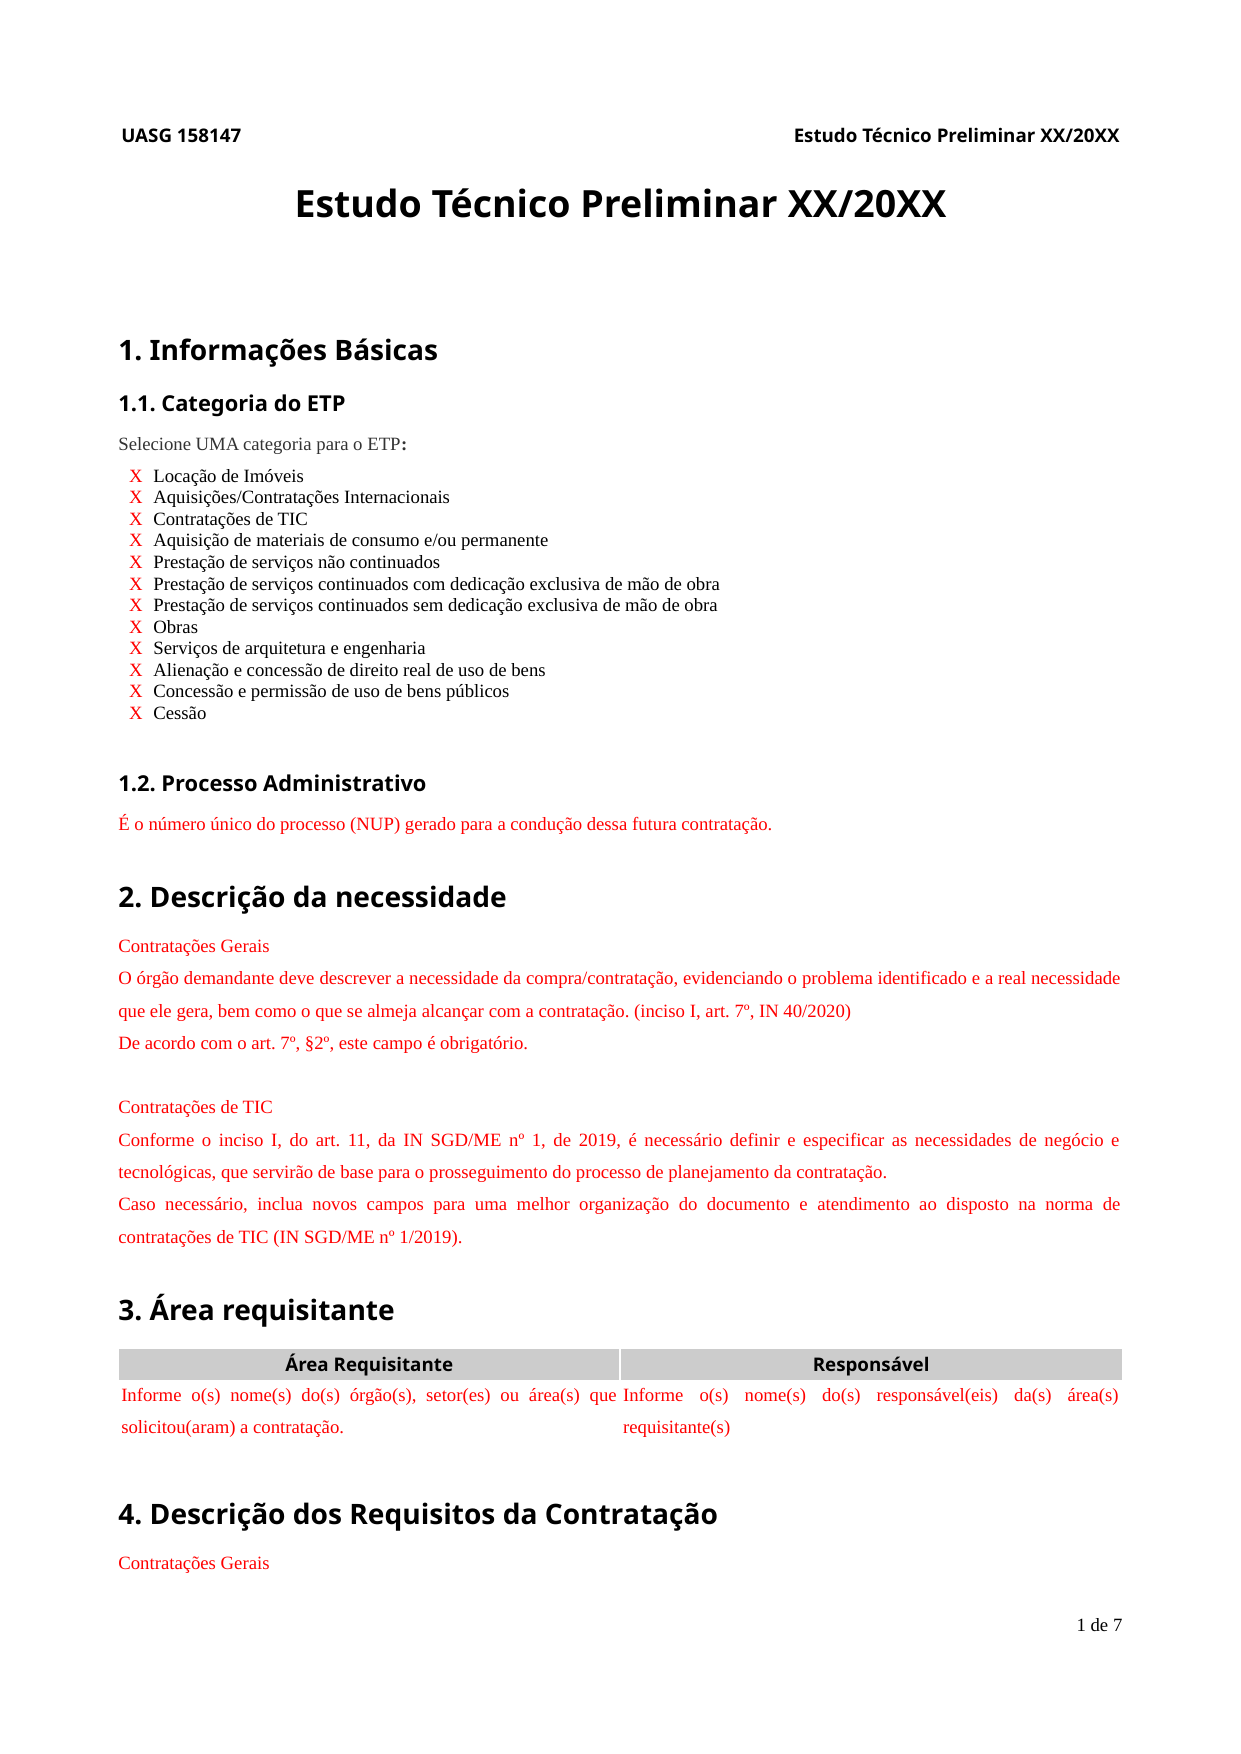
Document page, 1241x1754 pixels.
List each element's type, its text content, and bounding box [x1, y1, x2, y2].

table_cell X [118, 508, 153, 529]
table_cell Prestação de serviços continuados com dedicação exclusiva de mão de obra [153, 573, 1122, 594]
table_cell Informe o(s) nome(s) do(s) responsável(eis) da(s) área(s) requisitante(s) [621, 1381, 1122, 1455]
table_cell X [118, 529, 153, 551]
table_cell X [118, 659, 153, 680]
table_cell Alienação e concessão de direito real de uso de bens [153, 659, 1122, 680]
text O órgão demandante deve descrever a necessidade da compra/contratação, evidenciando o problema identificado e a real necessidade que ele gera, bem como o que se almeja alcançar com a contratação. (inciso I, art. 7º, IN 40/2020) [118, 967, 1122, 1021]
text Contratações Gerais [118, 1552, 1122, 1573]
text 4. Descrição dos Requisitos da Contratação [118, 1494, 1122, 1533]
table_cell X [118, 573, 153, 594]
text 1.1. Categoria do ETP [118, 388, 1122, 417]
text 1.2. Processo Administrativo [118, 768, 1122, 798]
table_cell X [118, 616, 153, 637]
text 1. Informações Básicas [118, 330, 1122, 368]
table_cell Concessão e permissão de uso de bens públicos [153, 680, 1122, 702]
table_cell X [118, 702, 153, 723]
table_cell Informe o(s) nome(s) do(s) órgão(s), setor(es) ou área(s) que solicitou(aram) a contratação. [119, 1381, 619, 1455]
table_cell Prestação de serviços não continuados [153, 551, 1122, 572]
table_cell Aquisição de materiais de consumo e/ou permanente [153, 529, 1122, 551]
table_cell X [118, 680, 153, 702]
text 2. Descrição da necessidade [118, 877, 1122, 916]
text 3. Área requisitante [118, 1290, 1122, 1328]
table_header X [118, 465, 153, 486]
text Contratações Gerais [118, 935, 1122, 956]
table_header Área Requisitante [119, 1349, 619, 1380]
table_cell Prestação de serviços continuados sem dedicação exclusiva de mão de obra [153, 594, 1122, 616]
text Estudo Técnico Preliminar XX/20XX [118, 177, 1122, 228]
table_header Responsável [621, 1349, 1122, 1380]
text Conforme o inciso I, do art. 11, da IN SGD/ME nº 1, de 2019, é necessário definir e especificar as necessidades de negócio e tecnológicas, que servirão de base para o prosseguimento do processo de planejamento da contratação. [118, 1129, 1122, 1182]
text Selecione UMA categoria para o ETP: [118, 432, 1122, 454]
table_cell Serviços de arquitetura e engenharia [153, 637, 1122, 659]
table_cell X [118, 486, 153, 508]
table_cell Contratações de TIC [153, 508, 1122, 529]
text Caso necessário, inclua novos campos para uma melhor organização do documento e atendimento ao disposto na norma de contratações de TIC (IN SGD/ME nº 1/2019). [118, 1193, 1122, 1247]
table_cell X [118, 594, 153, 616]
text De acordo com o art. 7º, §2º, este campo é obrigatório. [118, 1032, 1122, 1053]
text Contratações de TIC [118, 1096, 1122, 1118]
table_cell X [118, 637, 153, 659]
text É o número único do processo (NUP) gerado para a condução dessa futura contratação. [118, 813, 1122, 834]
table_header Locação de Imóveis [153, 465, 1122, 486]
table_cell Aquisições/Contratações Internacionais [153, 486, 1122, 508]
table_cell Obras [153, 616, 1122, 637]
table_cell Cessão [153, 702, 1122, 723]
table_cell X [118, 551, 153, 572]
